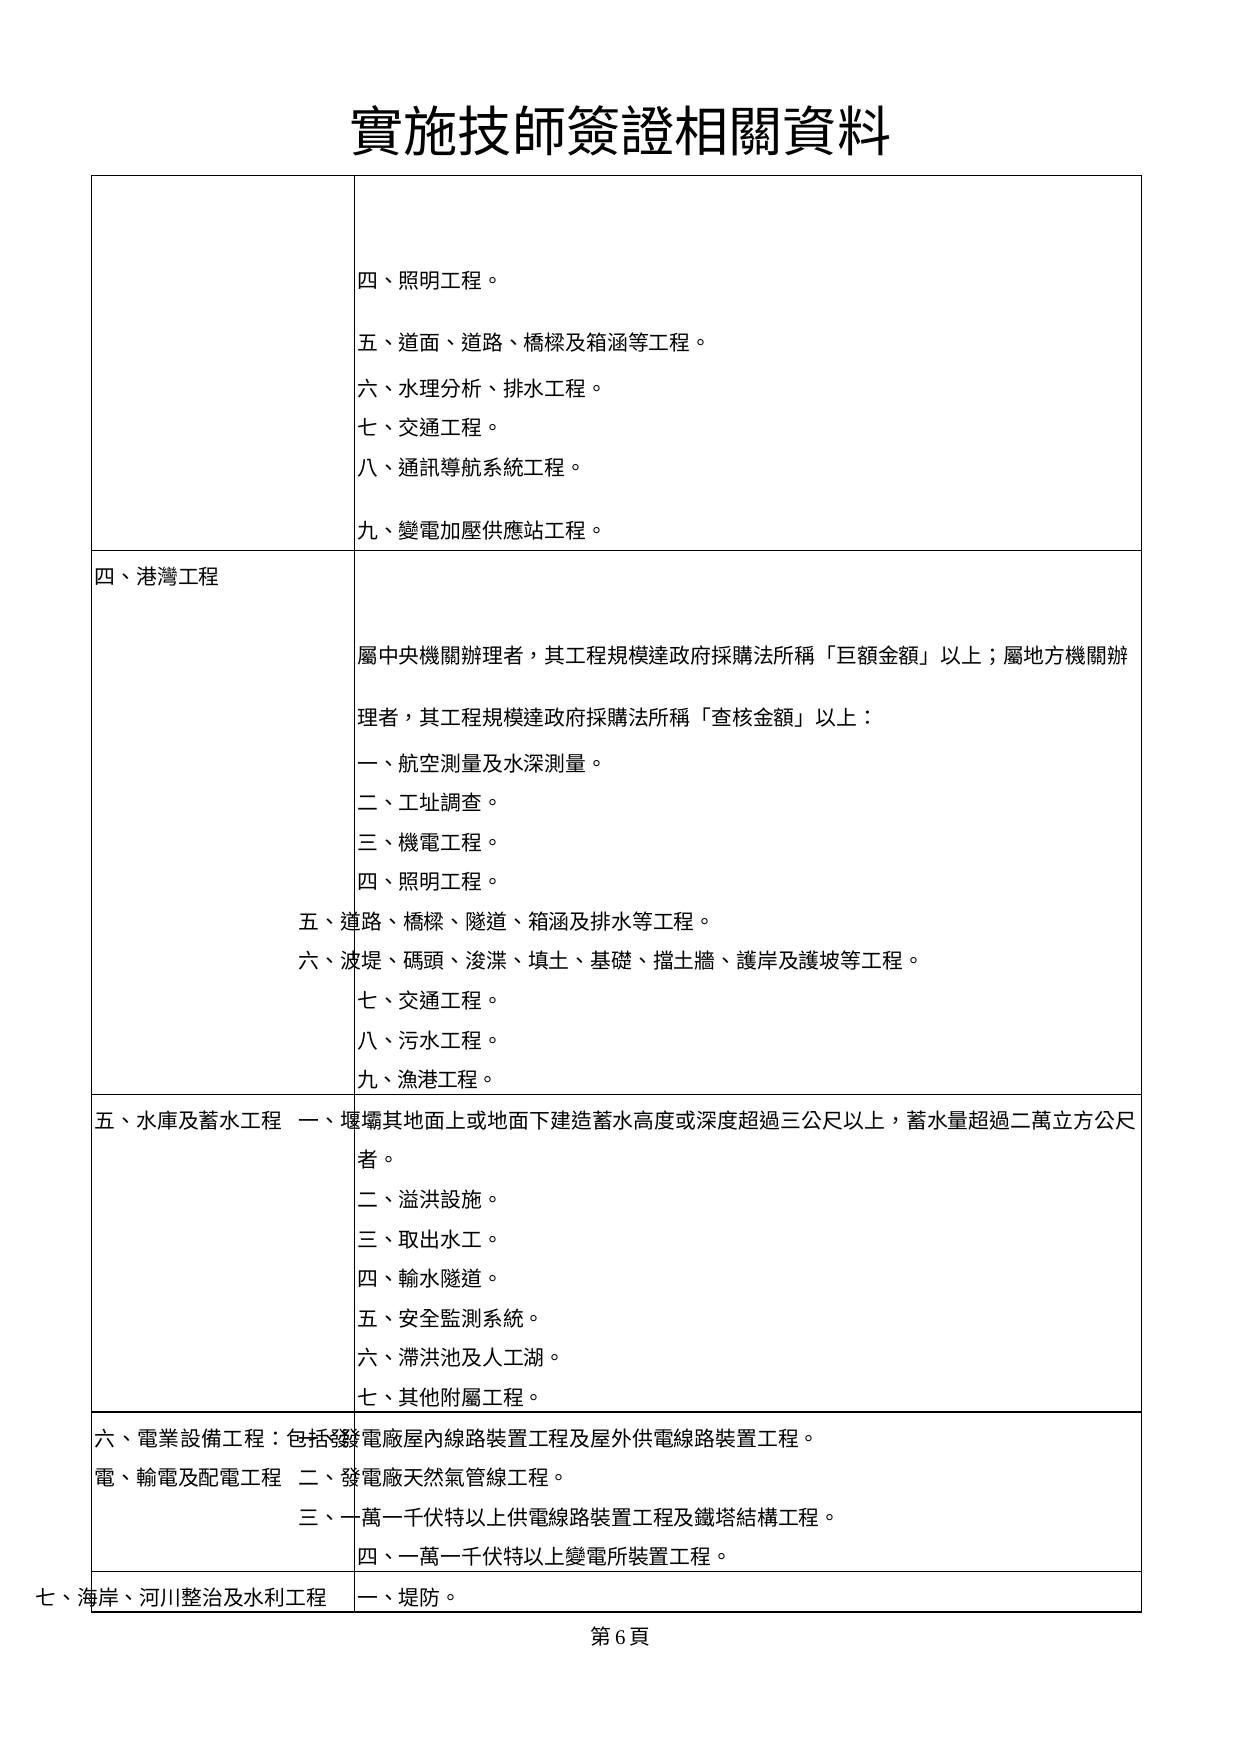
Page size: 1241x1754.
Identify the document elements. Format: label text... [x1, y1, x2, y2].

table_cell 一、堤防。 二、護岸。 三、離岸堤。 四、疏（分）洪道工程。 五、閘門與水工機械。 六、固床工。 七、抽水工程。 八、排水工程。 九、疏浚工程。 十、灌溉工程。 十一、地下水工程。 十二、洪水預警報系統工程。 十三、符合水利法及台灣省河川管理規則所指河川使用行為之工程（橋樑、鐵塔、自來水管線、下水道管線、油管、瓦斯管等）。 [355, 1572, 1141, 1611]
table_cell 六、電業設備工程：包括發電、輸電及配電工程 [92, 1413, 354, 1571]
table_cell 七、海岸、河川整治及水利工程 [92, 1572, 354, 1611]
table_cell 一、發電廠屋內線路裝置工程及屋外供電線路裝置工程。 二、發電廠天然氣管線工程。 三、一萬一千伏特以上供電線路裝置工程及鐵塔結構工程。 四、一萬一千伏特以上變電所裝置工程。 [355, 1413, 1141, 1571]
table_cell 四、照明工程。 五、道面、道路、橋樑及箱涵等工程。 六、水理分析、排水工程。 七、交通工程。 八、通訊導航系統工程。 九、變電加壓供應站工程。 [355, 176, 1141, 550]
table_cell 四、港灣工程 [92, 551, 354, 1094]
table_cell 屬中央機關辦理者，其工程規模達政府採購法所稱「巨額金額」以上；屬地方機關辦理者，其工程規模達政府採購法所稱「查核金額」以上： 一、航空測量及水深測量。 二、工址調查。 三、機電工程。 四、照明工程。 五、道路、橋樑、隧道、箱涵及排水等工程。 六、波堤、碼頭、浚渫、填土、基礎、擋土牆、護岸及護坡等工程。 七、交通工程。 八、污水工程。 九、漁港工程。 [355, 551, 1141, 1094]
table_cell 三、機場工程 [92, 176, 354, 550]
table_cell 五、水庫及蓄水工程 [92, 1095, 354, 1411]
table_cell 一、堰壩其地面上或地面下建造蓄水高度或深度超過三公尺以上，蓄水量超過二萬立方公尺者。 二、溢洪設施。 三、取出水工。 四、輸水隧道。 五、安全監測系統。 六、滯洪池及人工湖。 七、其他附屬工程。 [355, 1095, 1141, 1411]
